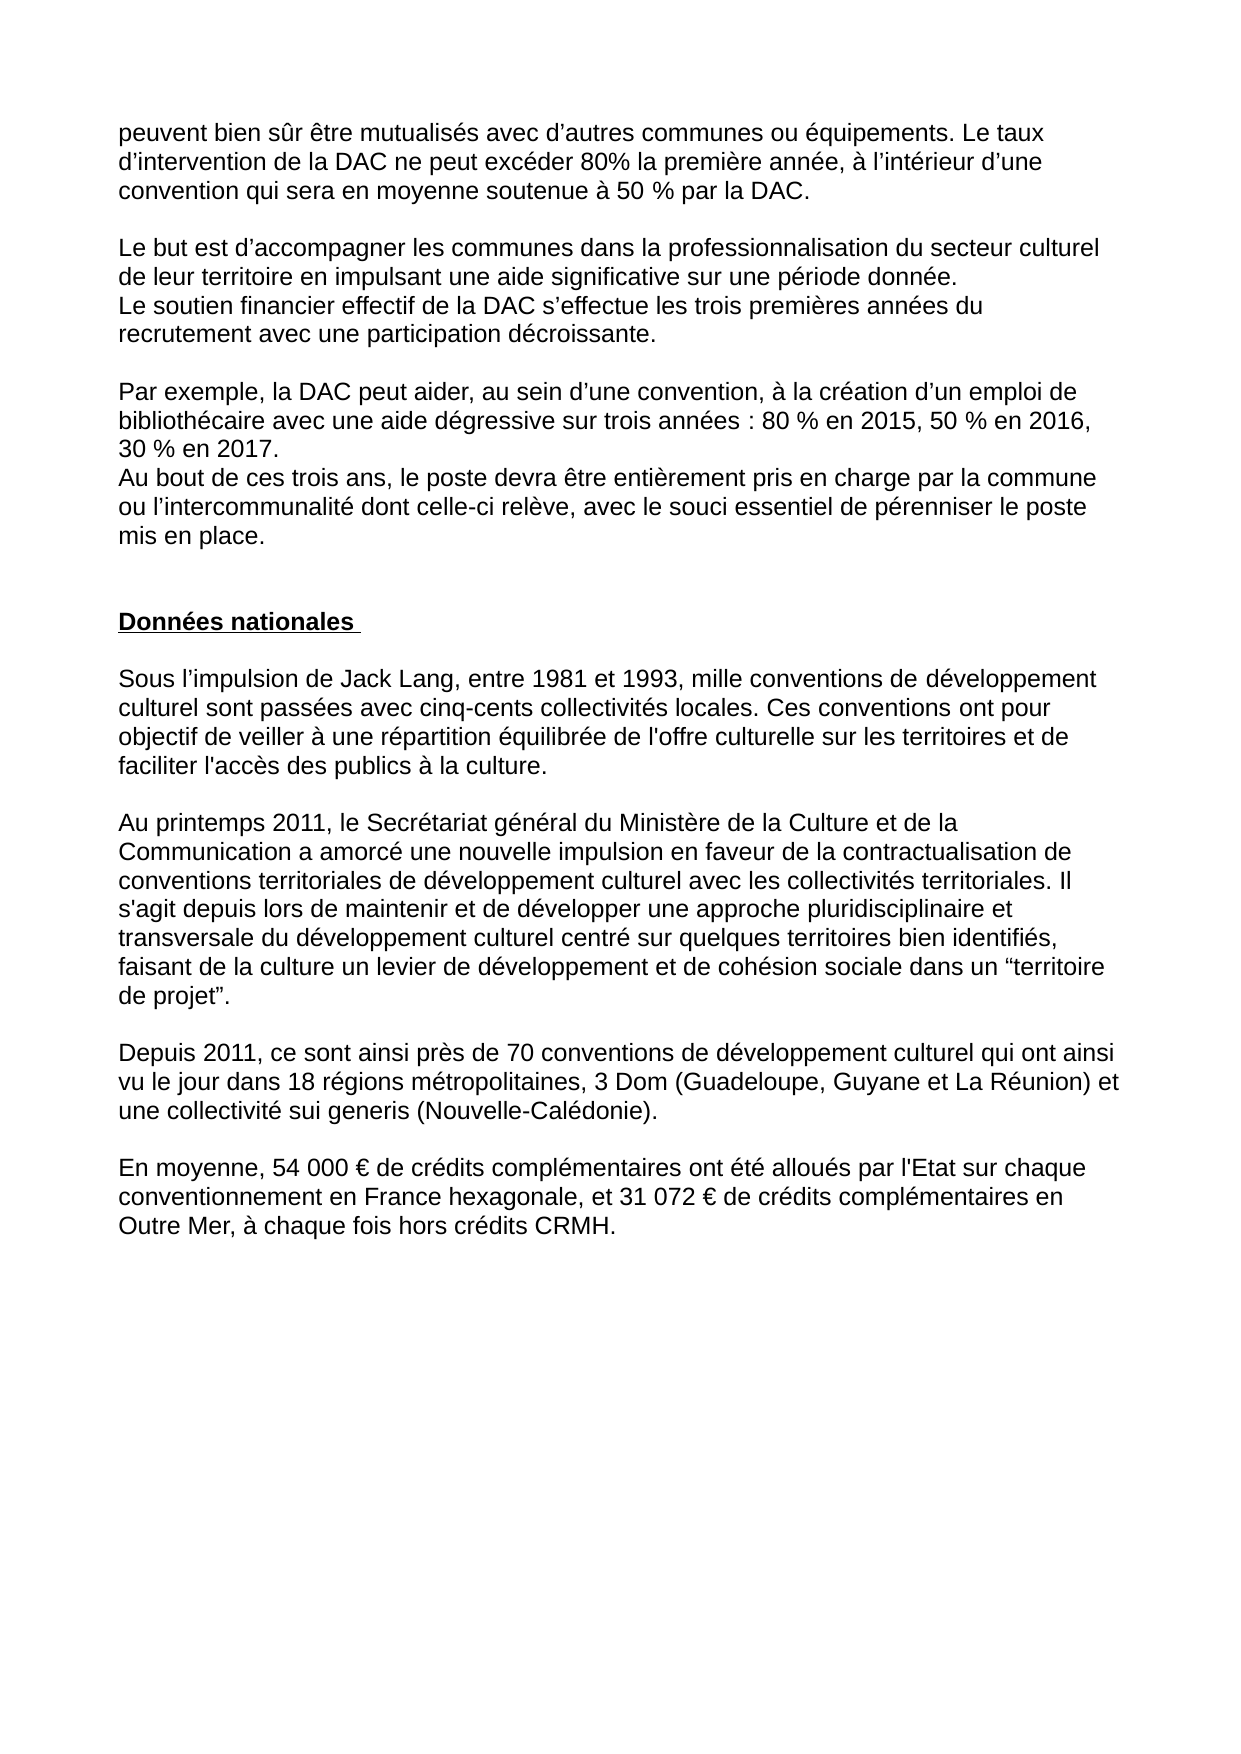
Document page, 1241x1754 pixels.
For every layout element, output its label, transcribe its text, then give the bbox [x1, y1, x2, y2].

text Données nationales [118, 607, 1122, 636]
text Au bout de ces trois ans, le poste devra être entièrement pris en charge par la commune ou l’intercommunalité dont celle-ci relève, avec le souci essentiel de pérenniser le poste mis en place. [118, 463, 1122, 549]
text Au printemps 2011, le Secrétariat général du Ministère de la Culture et de la Communication a amorcé une nouvelle impulsion en faveur de la contractualisation de conventions territoriales de développement culturel avec les collectivités territoriales. Il s'agit depuis lors de maintenir et de développer une approche pluridisciplinaire et transversale du développement culturel centré sur quelques territoires bien identifiés, faisant de la culture un levier de développement et de cohésion sociale dans un “territoire de projet”. [118, 808, 1122, 1009]
text Le soutien financier effectif de la DAC s’effectue les trois premières années du recrutement avec une participation décroissante. [118, 291, 1122, 348]
text Sous l’impulsion de Jack Lang, entre 1981 et 1993, mille conventions de développement culturel sont passées avec cinq-cents collectivités locales. Ces conventions ont pour objectif de veiller à une répartition équilibrée de l'offre culturelle sur les territoires et de faciliter l'accès des publics à la culture. [118, 664, 1122, 779]
text Par exemple, la DAC peut aider, au sein d’une convention, à la création d’un emploi de bibliothécaire avec une aide dégressive sur trois années : 80 % en 2015, 50 % en 2016, 30 % en 2017. [118, 377, 1122, 463]
text Depuis 2011, ce sont ainsi près de 70 conventions de développement culturel qui ont ainsi vu le jour dans 18 régions métropolitaines, 3 Dom (Guadeloupe, Guyane et La Réunion) et une collectivité sui generis (Nouvelle-Calédonie). [118, 1038, 1122, 1124]
text Le but est d’accompagner les communes dans la professionnalisation du secteur culturel de leur territoire en impulsant une aide significative sur une période donnée. [118, 233, 1122, 291]
text peuvent bien sûr être mutualisés avec d’autres communes ou équipements. Le taux d’intervention de la DAC ne peut excéder 80% la première année, à l’intérieur d’une convention qui sera en moyenne soutenue à 50 % par la DAC. [118, 118, 1122, 204]
text En moyenne, 54 000 € de crédits complémentaires ont été alloués par l'Etat sur chaque conventionnement en France hexagonale, et 31 072 € de crédits complémentaires en Outre Mer, à chaque fois hors crédits CRMH. [118, 1153, 1122, 1239]
